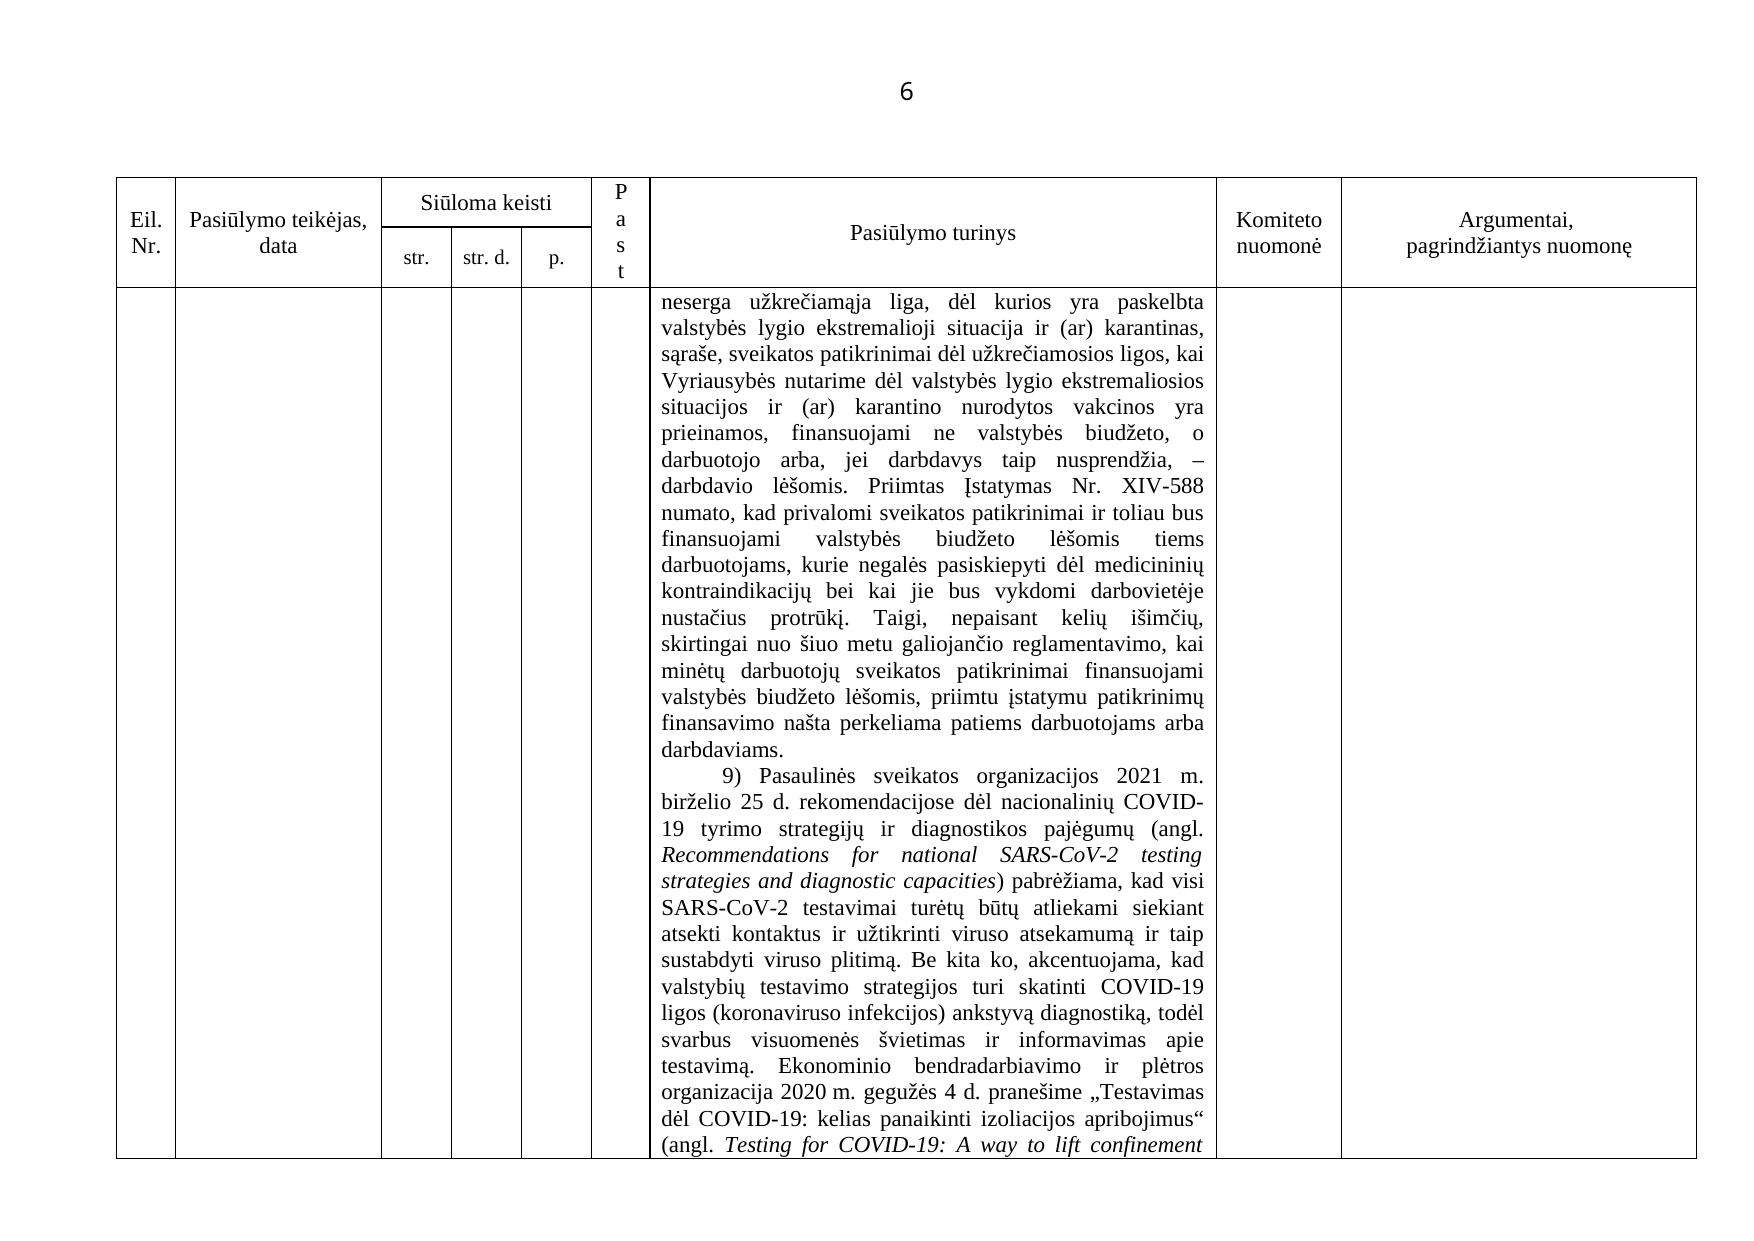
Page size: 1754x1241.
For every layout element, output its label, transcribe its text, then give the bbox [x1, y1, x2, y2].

table_cell str. d. [452, 228, 521, 287]
table_cell [452, 288, 521, 1157]
table_cell [176, 288, 381, 1157]
table_header Pastabos [592, 178, 649, 287]
table_cell [1342, 288, 1696, 1157]
table_header Komiteto nuomonė [1217, 178, 1341, 287]
table_cell [382, 288, 451, 1157]
table_header Argumentai, pagrindžiantys nuomonę [1342, 178, 1696, 287]
table_cell neserga užkrečiamąja liga, dėl kurios yra paskelbta valstybės lygio ekstremalioji situacija ir (ar) karantinas, sąraše, sveikatos patikrinimai dėl užkrečiamosios ligos, kai Vyriausybės nutarime dėl valstybės lygio ekstremaliosios situacijos ir (ar) karantino nurodytos vakcinos yra prieinamos, finansuojami ne valstybės biudžeto, o darbuotojo arba, jei darbdavys taip nusprendžia, – darbdavio lėšomis. Priimtas Įstatymas Nr. XIV-588 numato, kad privalomi sveikatos patikrinimai ir toliau bus finansuojami valstybės biudžeto lėšomis tiems darbuotojams, kurie negalės pasiskiepyti dėl medicininių kontraindikacijų bei kai jie bus vykdomi darbovietėje nustačius protrūkį. Taigi, nepaisant kelių išimčių, skirtingai nuo šiuo metu galiojančio reglamentavimo, kai minėtų darbuotojų sveikatos patikrinimai finansuojami valstybės biudžeto lėšomis, priimtu įstatymu patikrinimų finansavimo našta perkeliama patiems darbuotojams arba darbdaviams. 9) Pasaulinės sveikatos organizacijos 2021 m. birželio 25 d. rekomendacijose dėl nacionalinių COVID-19 tyrimo strategijų ir diagnostikos pajėgumų (angl. Recommendations for national SARS-CoV-2 testing strategies and diagnostic capacities) pabrėžiama, kad visi SARS-CoV-2 testavimai turėtų būtų atliekami siekiant atsekti kontaktus ir užtikrinti viruso atsekamumą ir taip sustabdyti viruso plitimą. Be kita ko, akcentuojama, kad valstybių testavimo strategijos turi skatinti COVID-19 ligos (koronaviruso infekcijos) ankstyvą diagnostiką, todėl svarbus visuomenės švietimas ir informavimas apie testavimą. Ekonominio bendradarbiavimo ir plėtros organizacija 2020 m. gegužės 4 d. pranešime „Testavimas dėl COVID-19: kelias panaikinti izoliacijos apribojimus“ (angl. Testing for COVID-19: A way to lift confinement [651, 288, 1216, 1157]
table_header Pasiūlymo turinys [651, 178, 1216, 287]
table_header Siūloma keisti [382, 178, 591, 226]
table_cell [592, 288, 649, 1157]
table_header Eil. Nr. [117, 178, 175, 287]
table_cell [117, 288, 175, 1157]
table_header Pasiūlymo teikėjas, data [176, 178, 381, 287]
table_cell str. [382, 228, 451, 287]
table_cell [1217, 288, 1341, 1157]
table_cell [522, 288, 591, 1157]
table_cell p. [522, 228, 591, 287]
